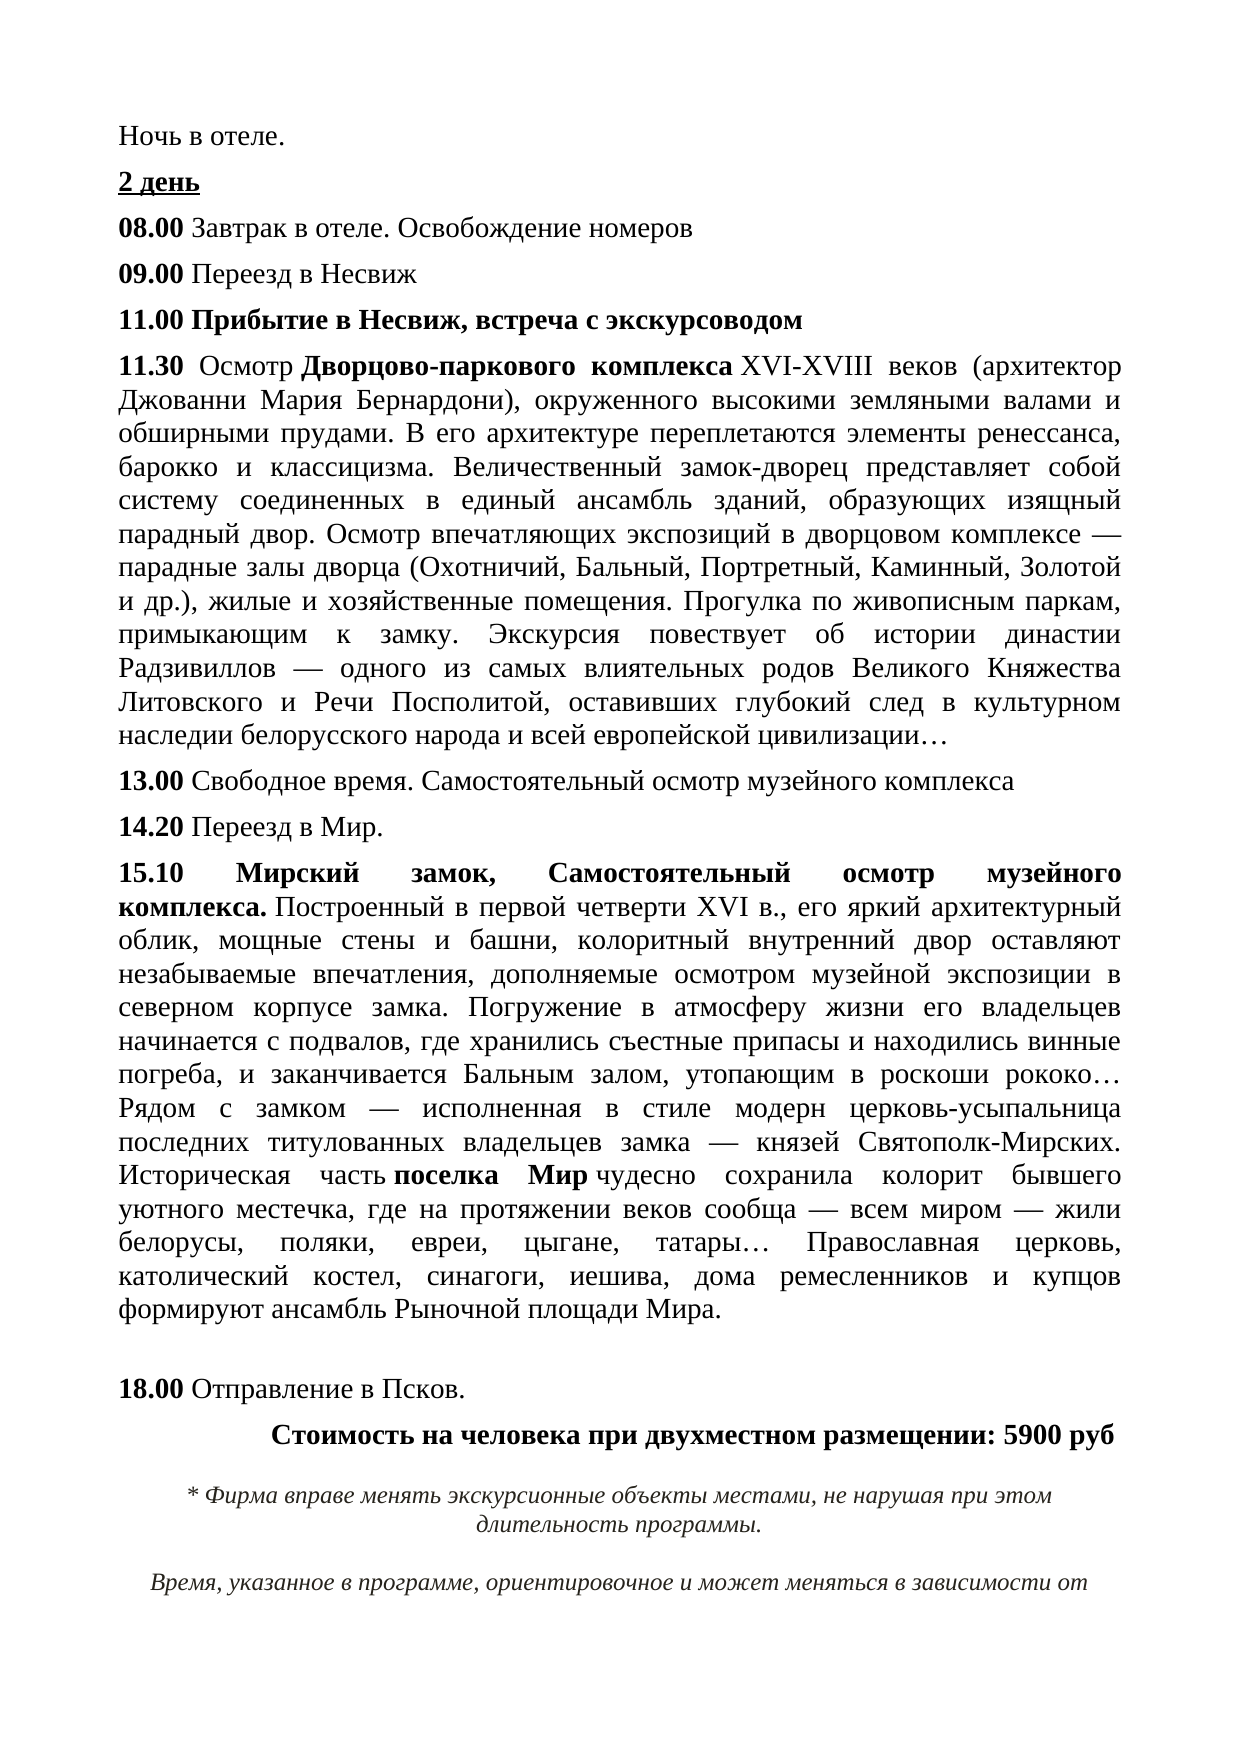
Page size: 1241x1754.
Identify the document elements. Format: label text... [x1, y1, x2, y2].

text 18.00 Отправление в Псков. [118, 1337, 1122, 1404]
text 14.20 Переезд в Мир. [118, 809, 1122, 843]
text 11.00 Прибытие в Несвиж, встреча с экскурсоводом [118, 302, 1122, 336]
text 08.00 Завтрак в отеле. Освобождение номеров [118, 210, 1122, 244]
text Ночь в отеле. [118, 118, 1122, 152]
text * Фирма вправе менять экскурсионные объекты местами, не нарушая при этом длительность программы. [118, 1480, 1122, 1537]
text 2 день [118, 164, 1122, 198]
text Стоимость на человека при двухместном размещении: 5900 руб [118, 1417, 1122, 1451]
text 11.30 Осмотр Дворцово-паркового комплекса XVI-XVIII веков (архитектор Джованни Мария Бернардони), окруженного высокими земляными валами и обширными прудами. В его архитектуре переплетаются элементы ренессанса, барокко и классицизма. Величественный замок-дворец представляет собой систему соединенных в единый ансамбль зданий, образующих изящный парадный двор. Осмотр впечатляющих экспозиций в дворцовом комплексе — парадные залы дворца (Охотничий, Бальный, Портретный, Каминный, Золотой и др.), жилые и хозяйственные помещения. Прогулка по живописным паркам, примыкающим к замку. Экскурсия повествует об истории династии Радзивиллов — одного из самых влиятельных родов Великого Княжества Литовского и Речи Посполитой, оставивших глубокий след в культурном наследии белорусского народа и всей европейской цивилизации… [118, 348, 1122, 751]
text Время, указанное в программе, ориентировочное и может меняться в зависимости от [118, 1567, 1122, 1596]
text 15.10 Мирский замок, Самостоятельный осмотр музейного комплекса. Построенный в первой четверти XVI в., его яркий архитектурный облик, мощные стены и башни, колоритный внутренний двор оставляют незабываемые впечатления, дополняемые осмотром музейной экспозиции в северном корпусе замка. Погружение в атмосферу жизни его владельцев начинается с подвалов, где хранились съестные припасы и находились винные погреба, и заканчивается Бальным залом, утопающим в роскоши рококо… Рядом с замком — исполненная в стиле модерн церковь-усыпальница последних титулованных владельцев замка — князей Святополк-Мирских. Историческая часть поселка Мир чудесно сохранила колорит бывшего уютного местечка, где на протяжении веков сообща — всем миром — жили белорусы, поляки, евреи, цыгане, татары… Православная церковь, католический костел, синагоги, иешива, дома ремесленников и купцов формируют ансамбль Рыночной площади Мира. [118, 855, 1122, 1325]
text 09.00 Переезд в Несвиж [118, 256, 1122, 290]
text 13.00 Свободное время. Самостоятельный осмотр музейного комплекса [118, 763, 1122, 797]
